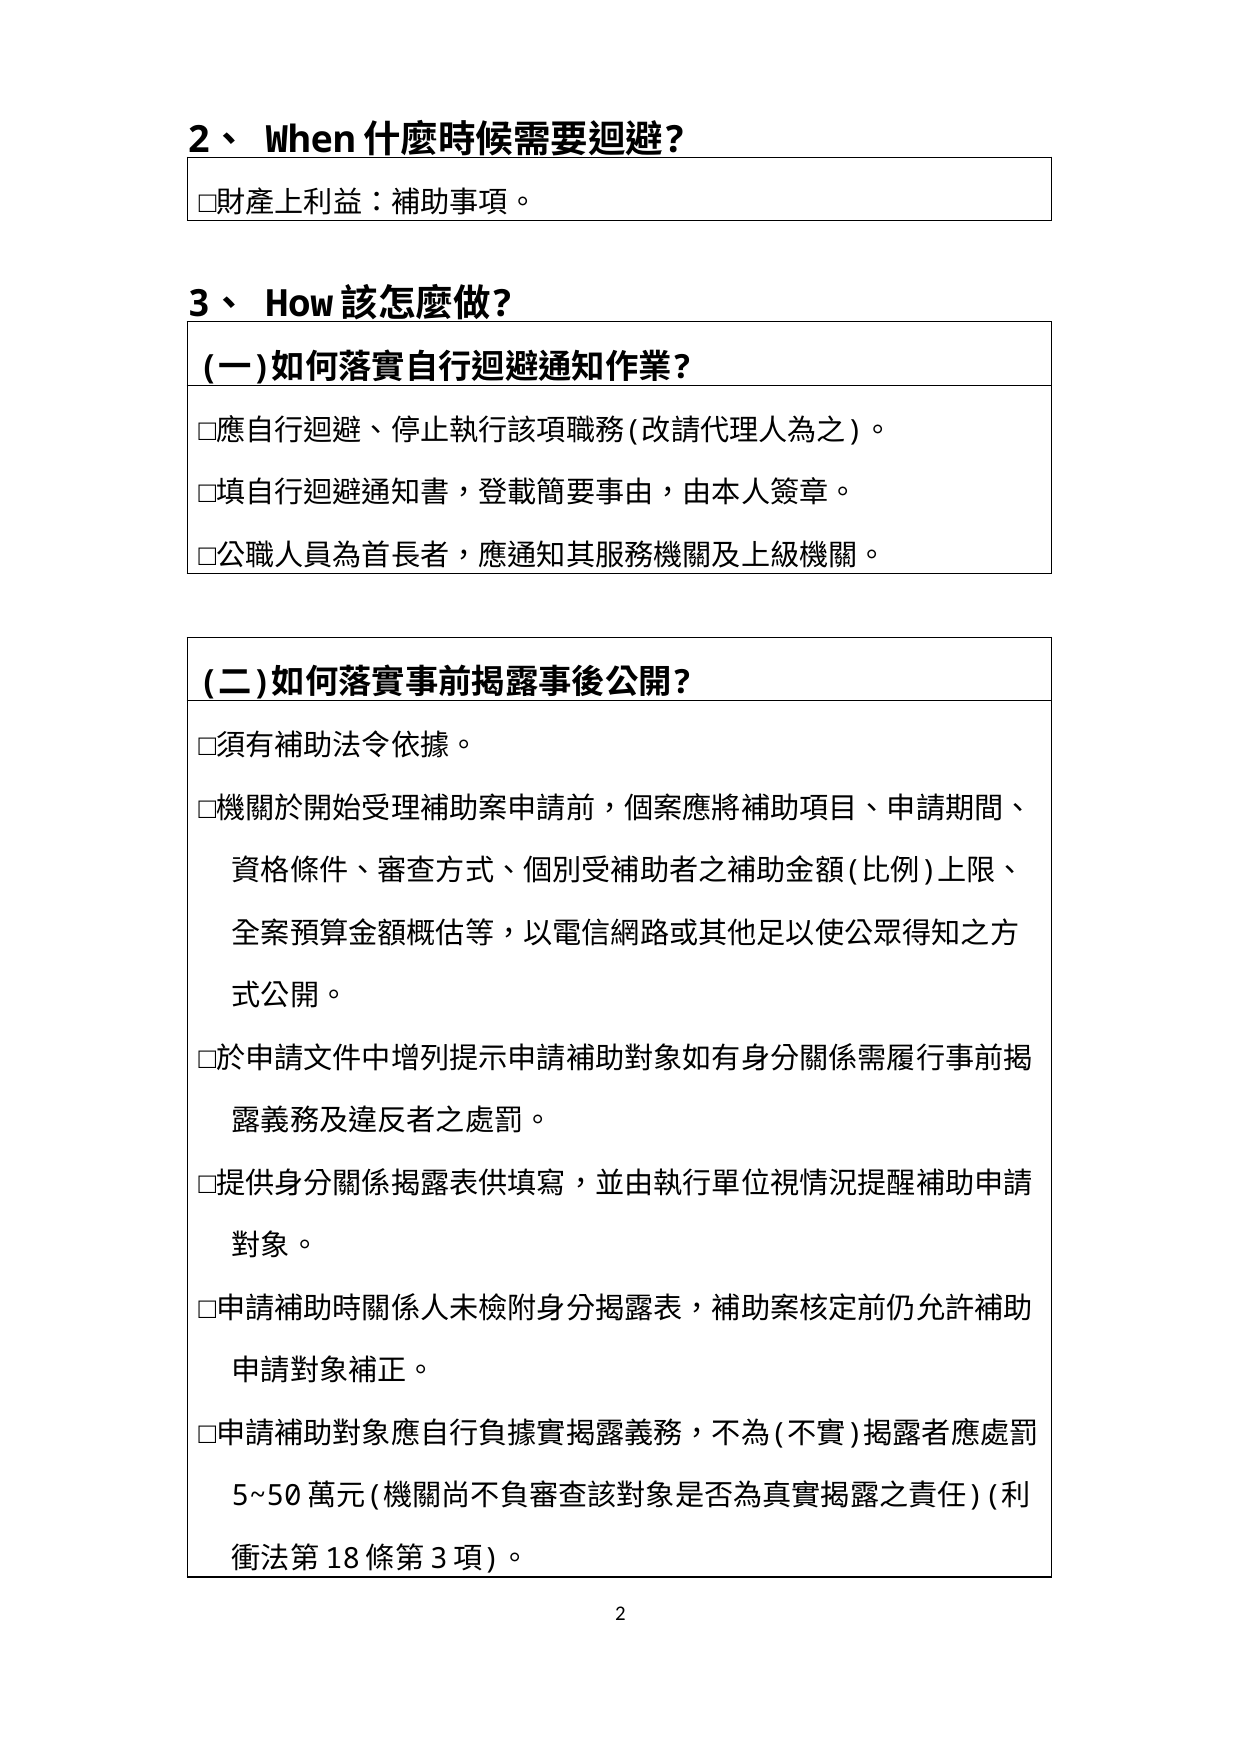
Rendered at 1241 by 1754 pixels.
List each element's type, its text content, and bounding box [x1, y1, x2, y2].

list How該怎麼做? [187, 259, 1053, 321]
table_header (二)如何落實事前揭露事後公開? [188, 638, 1051, 700]
list When什麼時候需要迴避? [187, 94, 1053, 157]
table_cell □須有補助法令依據。 □機關於開始受理補助案申請前，個案應將補助項目、申請期間、資格條件、審查方式、個別受補助者之補助金額(比例)上限、全案預算金額概估等，以電信網路或其他足以使公眾得知之方式公開。 □於申請文件中增列提示申請補助對象如有身分關係需履行事前揭露義務及違反者之處罰。 □提供身分關係揭露表供填寫，並由執行單位視情況提醒補助申請對象。 □申請補助時關係人未檢附身分揭露表，補助案核定前仍允許補助申請對象補正。 □申請補助對象應自行負據實揭露義務，不為(不實)揭露者應處罰5~50萬元(機關尚不負審查該對象是否為真實揭露之責任)(利衝法第18條第3項)。 [188, 701, 1051, 1576]
table_cell □應自行迴避、停止執行該項職務(改請代理人為之)。 □填自行迴避通知書，登載簡要事由，由本人簽章。 □公職人員為首長者，應通知其服務機關及上級機關。 [188, 386, 1051, 573]
table_header □財產上利益：補助事項。 [188, 158, 1051, 220]
table_header (一)如何落實自行迴避通知作業? [188, 322, 1051, 385]
